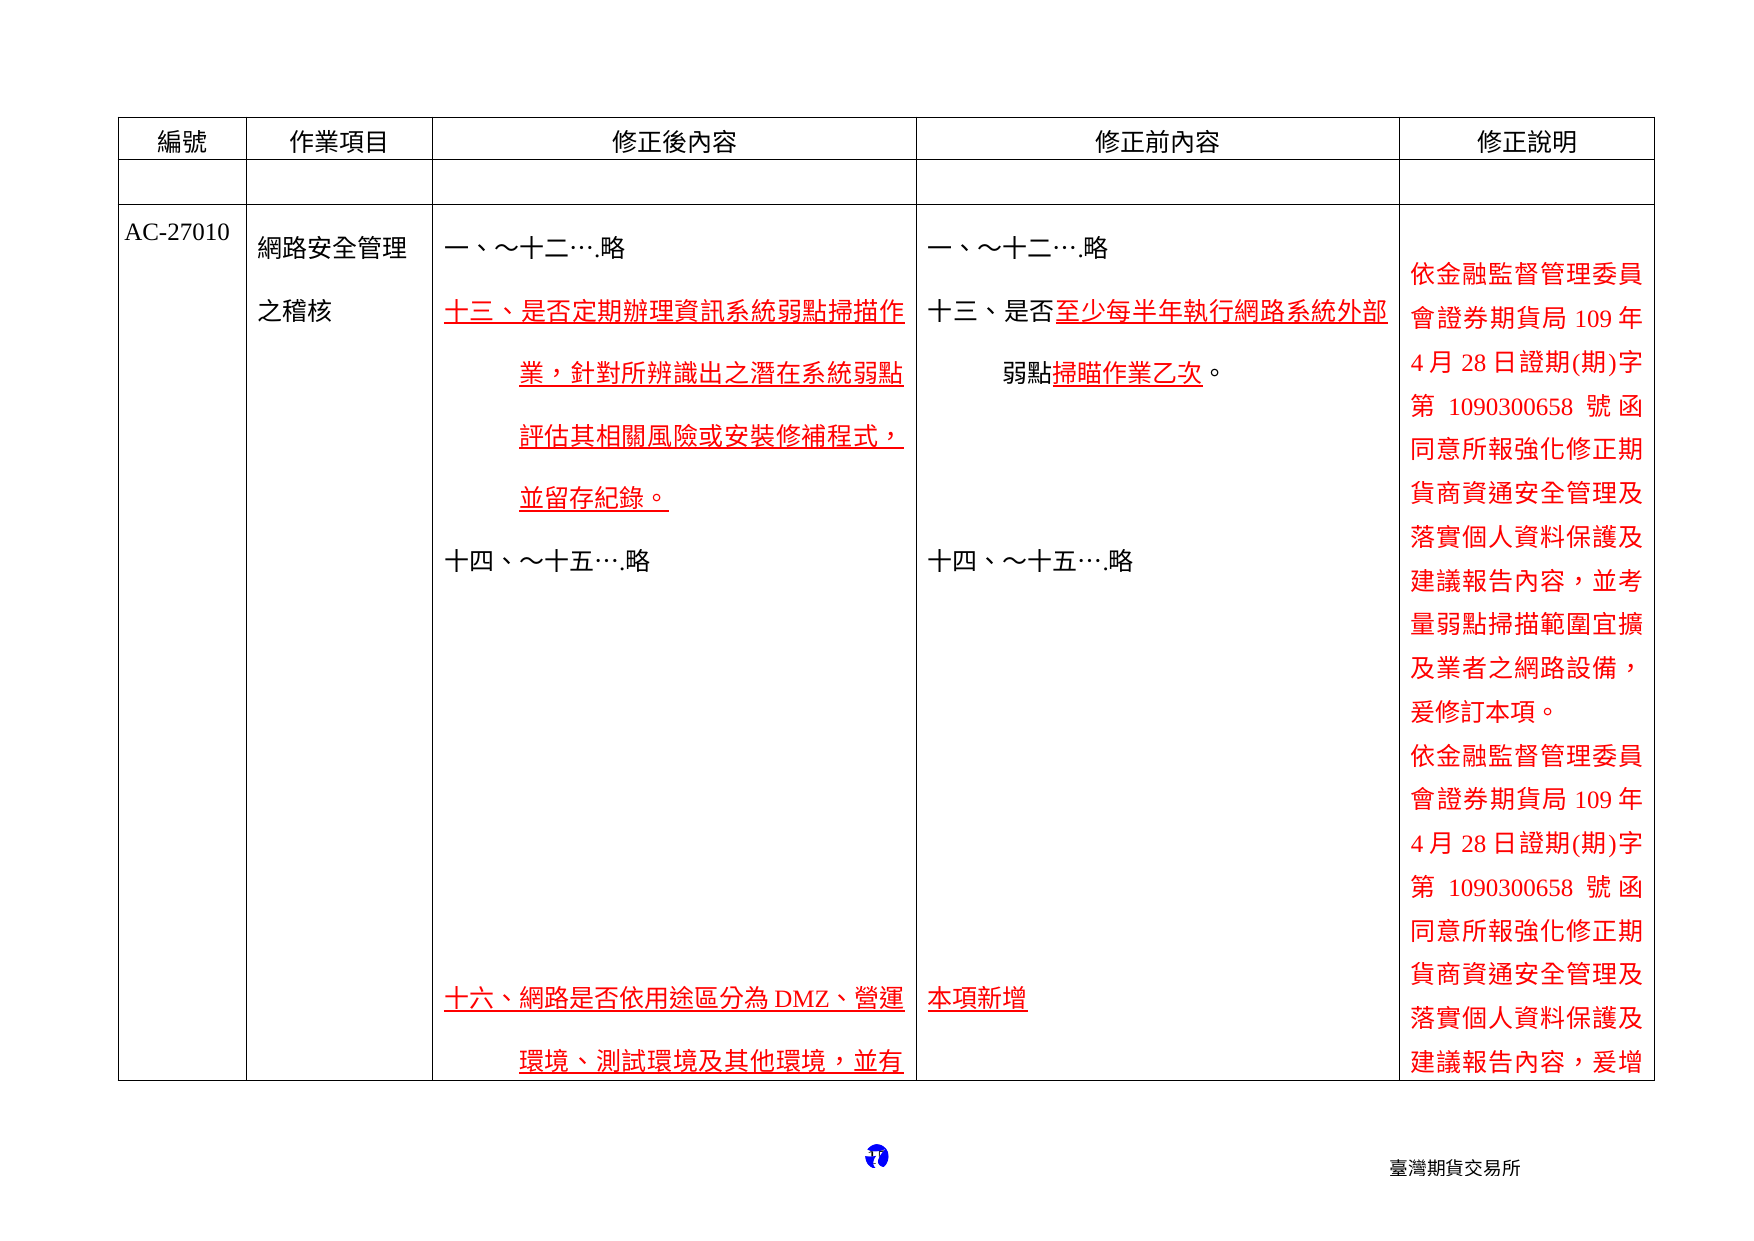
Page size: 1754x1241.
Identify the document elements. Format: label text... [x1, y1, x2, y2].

table_header 修正前內容 [917, 118, 1399, 159]
table_header 修正說明 [1400, 118, 1654, 159]
table_cell [433, 160, 916, 204]
table_header 修正後內容 [433, 118, 916, 159]
table_cell [119, 160, 246, 204]
table_cell 一、～十二….略 十三、是否至少每半年執行網路系統外部弱點掃瞄作業乙次。 十四、～十五….略 本項新增 [917, 205, 1399, 1080]
table_cell [917, 160, 1399, 204]
table_cell [1400, 160, 1654, 204]
table_cell 依金融監督管理委員會證券期貨局109年4月28日證期(期)字第1090300658號函同意所報強化修正期貨商資通安全管理及落實個人資料保護及建議報告內容，並考量弱點掃描範圍宜擴及業者之網路設備，爰修訂本項。 依金融監督管理委員會證券期貨局109年4月28日證期(期)字第1090300658號函同意所報強化修正期貨商資通安全管理及落實個人資料保護及建議報告內容，爰增 [1400, 205, 1654, 1080]
table_cell [247, 160, 432, 204]
table_header 編號 [119, 118, 246, 159]
table_header 作業項目 [247, 118, 432, 159]
table_cell 網路安全管理之稽核 [247, 205, 432, 1080]
table_cell AC-27010 [119, 205, 246, 1080]
table_cell 一、～十二….略 十三、是否定期辦理資訊系統弱點掃描作業，針對所辨識出之潛在系統弱點評估其相關風險或安裝修補程式，並留存紀錄。 十四、～十五….略 十六、網路是否依用途區分為DMZ、營運環境、測試環境及其他環境，並有 [433, 205, 916, 1080]
